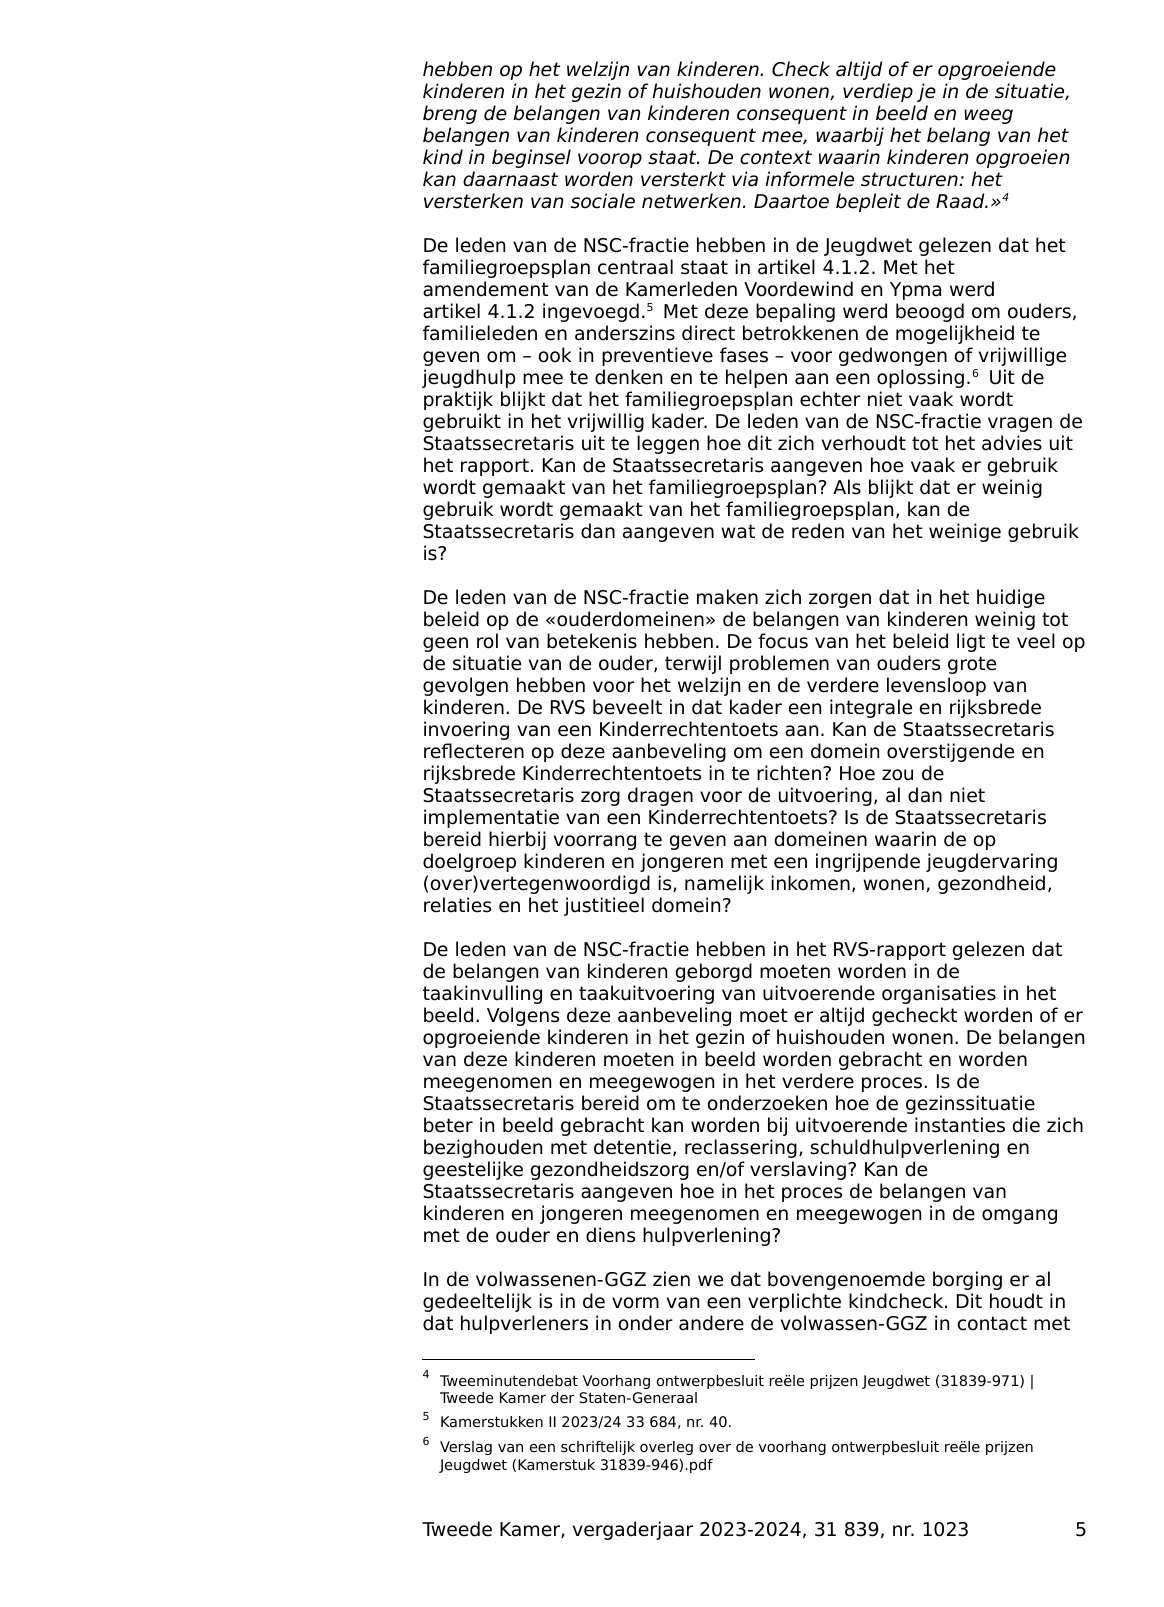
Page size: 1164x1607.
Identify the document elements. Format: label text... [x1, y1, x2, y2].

text Kamerstukken II 2023/24 33 684, nr. 40. [422, 1410, 1087, 1432]
text De leden van de NSC-fractie maken zich zorgen dat in het huidige beleid op de «ouderdomeinen» de belangen van kinderen weinig tot geen rol van betekenis hebben. De focus van het beleid ligt te veel op de situatie van de ouder, terwijl problemen van ouders grote gevolgen hebben voor het welzijn en de verdere levensloop van kinderen. De RVS beveelt in dat kader een integrale en rijksbrede invoering van een Kinderrechtentoets aan. Kan de Staatssecretaris reflecteren op deze aanbeveling om een domein overstijgende en rijksbrede Kinderrechtentoets in te richten? Hoe zou de Staatssecretaris zorg dragen voor de uitvoering, al dan niet implementatie van een Kinderrechtentoets? Is de Staatssecretaris bereid hierbij voorrang te geven aan domeinen waarin de op doelgroep kinderen en jongeren met een ingrijpende jeugdervaring (over)vertegenwoordigd is, namelijk inkomen, wonen, gezondheid, relaties en het justitieel domein? [422, 587, 1087, 917]
text Tweeminutendebat Voorhang ontwerpbesluit reële prijzen Jeugdwet (31839-971) | Tweede Kamer der Staten-Generaal [422, 1368, 1087, 1407]
text De leden van de NSC-fractie hebben in de Jeugdwet gelezen dat het familiegroepsplan centraal staat in artikel 4.1.2. Met het amendement van de Kamerleden Voordewind en Ypma werd artikel 4.1.2 ingevoegd. Met deze bepaling werd beoogd om ouders, familieleden en anderszins direct betrokkenen de mogelijkheid te geven om – ook in preventieve fases – voor gedwongen of vrijwillige jeugdhulp mee te denken en te helpen aan een oplossing. Uit de praktijk blijkt dat het familiegroepsplan echter niet vaak wordt gebruikt in het vrijwillig kader. De leden van de NSC-fractie vragen de Staatssecretaris uit te leggen hoe dit zich verhoudt tot het advies uit het rapport. Kan de Staatssecretaris aangeven hoe vaak er gebruik wordt gemaakt van het familiegroepsplan? Als blijkt dat er weinig gebruik wordt gemaakt van het familiegroepsplan, kan de Staatssecretaris dan aangeven wat de reden van het weinige gebruik is? [422, 235, 1087, 565]
text De leden van de NSC-fractie hebben in het RVS-rapport gelezen dat de belangen van kinderen geborgd moeten worden in de taakinvulling en taakuitvoering van uitvoerende organisaties in het beeld. Volgens deze aanbeveling moet er altijd gecheckt worden of er opgroeiende kinderen in het gezin of huishouden wonen. De belangen van deze kinderen moeten in beeld worden gebracht en worden meegenomen en meegewogen in het verdere proces. Is de Staatssecretaris bereid om te onderzoeken hoe de gezinssituatie beter in beeld gebracht kan worden bij uitvoerende instanties die zich bezighouden met detentie, reclassering, schuldhulpverlening en geestelijke gezondheidszorg en/of verslaving? Kan de Staatssecretaris aangeven hoe in het proces de belangen van kinderen en jongeren meegenomen en meegewogen in de omgang met de ouder en diens hulpverlening? [422, 939, 1087, 1247]
text Verslag van een schriftelijk overleg over de voorhang ontwerpbesluit reële prijzen Jeugdwet (Kamerstuk 31839-946).pdf [422, 1435, 1087, 1474]
text In de volwassenen-GGZ zien we dat bovengenoemde borging er al gedeeltelijk is in de vorm van een verplichte kindcheck. Dit houdt in dat hulpverleners in onder andere de volwassen-GGZ in contact met [422, 1269, 1087, 1335]
text hebben op het welzijn van kinderen. Check altijd of er opgroeiende kinderen in het gezin of huishouden wonen, verdiep je in de situatie, breng de belangen van kinderen consequent in beeld en weeg belangen van kinderen consequent mee, waarbij het belang van het kind in beginsel voorop staat. De context waarin kinderen opgroeien kan daarnaast worden versterkt via informele structuren: het versterken van sociale netwerken. Daartoe bepleit de Raad.» [422, 59, 1087, 213]
